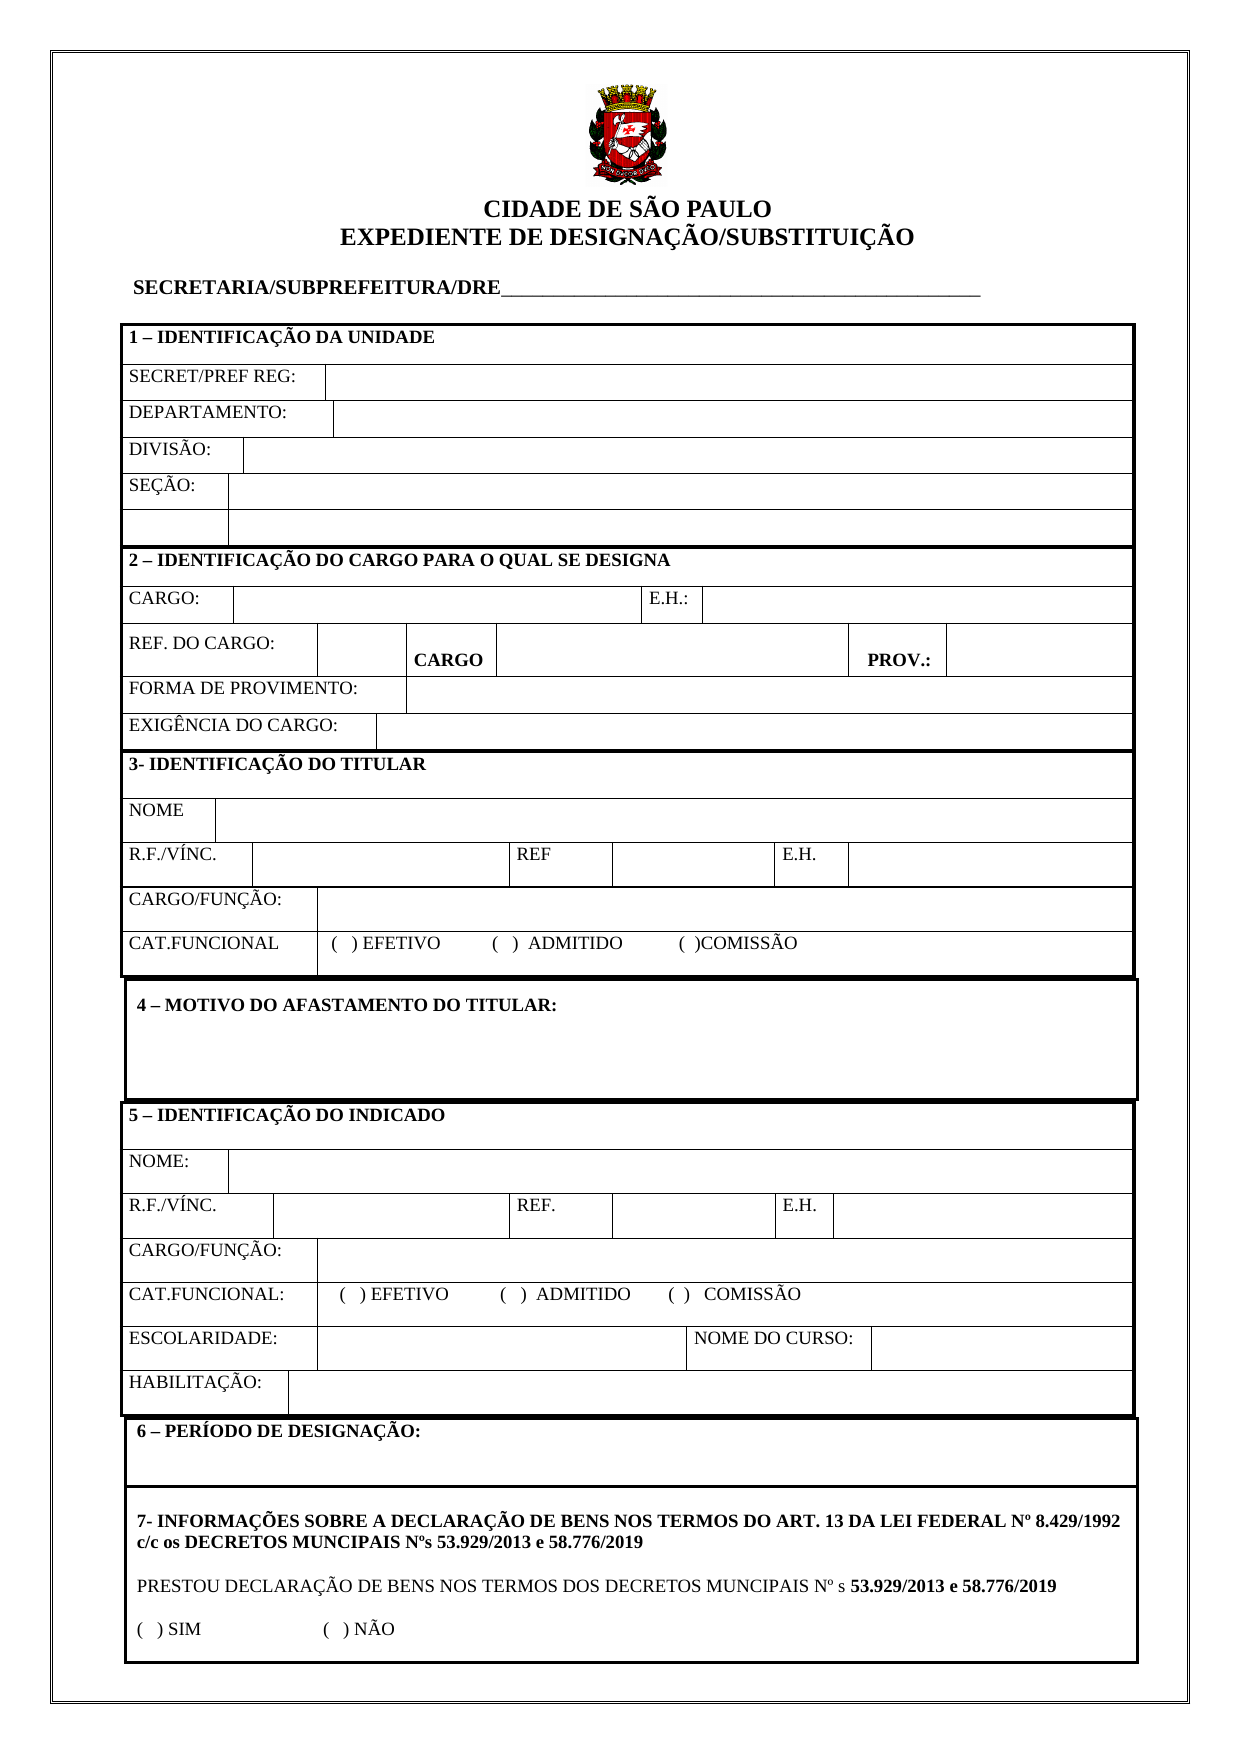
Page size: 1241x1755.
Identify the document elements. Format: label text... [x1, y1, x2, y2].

table_cell HABILITAÇÃO: [123, 1371, 288, 1414]
table_cell [326, 365, 1132, 400]
subtitle CIDADE DE SÃO PAULO [133, 194, 1122, 222]
table_cell CAT.FUNCIONAL: [123, 1283, 317, 1326]
table_cell [872, 1327, 1132, 1370]
table_cell [216, 799, 1132, 842]
table_cell DIVISÃO: [123, 438, 243, 473]
table_cell SECRET/PREF REG: [123, 365, 325, 400]
table_cell [229, 1150, 1132, 1193]
table_cell E.H. [775, 843, 848, 886]
table_cell 7- INFORMAÇÕES SOBRE A DECLARAÇÃO DE BENS NOS TERMOS DO ART. 13 DA LEI FEDERAL Nº 8.429/1992 c/c os DECRETOS MUNCIPAIS Nºs 53.929/2013 e 58.776/2019 PRESTOU DECLARAÇÃO DE BENS NOS TERMOS DOS DECRETOS MUNCIPAIS Nº s 53.929/2013 e 58.776/2019 ( ) SIM ( ) NÃO [127, 1488, 1136, 1661]
table_cell R.F./VÍNC. [123, 843, 252, 886]
table_cell [229, 510, 1132, 545]
text SECRETARIA/SUBPREFEITURA/DRE______________________________________________ [133, 275, 1122, 299]
table_header 6 – PERÍODO DE DESIGNAÇÃO: [127, 1420, 1136, 1485]
table_header 1 – IDENTIFICAÇÃO DA UNIDADE [123, 326, 1132, 363]
table_cell [318, 888, 1132, 931]
table_cell [229, 474, 1132, 509]
table_cell CARGO/FUNÇÃO: [123, 888, 317, 931]
table_cell NOME: [123, 1150, 228, 1193]
table_cell CARGO: [123, 587, 233, 622]
table_cell E.H. [776, 1194, 833, 1237]
table_cell [318, 1239, 1132, 1282]
table_cell FORMA DE PROVIMENTO: [123, 677, 406, 713]
subtitle EXPEDIENTE DE DESIGNAÇÃO/SUBSTITUIÇÃO [133, 222, 1122, 251]
table_cell PROV.: [849, 624, 946, 676]
table_cell NOME [123, 799, 215, 842]
table_cell [253, 843, 509, 886]
table_cell [613, 843, 774, 886]
table_cell [703, 587, 1132, 622]
table_cell DEPARTAMENTO: [123, 401, 333, 437]
table_cell [849, 843, 1132, 886]
table_cell [834, 1194, 1132, 1237]
table_cell [234, 587, 641, 622]
table_cell [407, 677, 1132, 713]
table_cell ESCOLARIDADE: [123, 1327, 317, 1370]
table_cell ( ) EFETIVO ( ) ADMITIDO ( )COMISSÃO [318, 932, 1132, 975]
table_cell REF. [510, 1194, 612, 1237]
table_cell [123, 510, 228, 545]
table_cell [318, 624, 406, 676]
table_cell CARGO/FUNÇÃO: [123, 1239, 317, 1282]
table_header 5 – IDENTIFICAÇÃO DO INDICADO [123, 1104, 1132, 1149]
table_cell [289, 1371, 1132, 1414]
table_cell [377, 714, 1132, 749]
table_cell CARGO [407, 624, 496, 676]
table_cell 2 – IDENTIFICAÇÃO DO CARGO PARA O QUAL SE DESIGNA [123, 549, 1132, 586]
table_cell [334, 401, 1132, 437]
table_cell NOME DO CURSO: [687, 1327, 871, 1370]
table_cell REF. DO CARGO: [123, 624, 317, 676]
table_cell [318, 1327, 686, 1370]
table_cell ( ) EFETIVO ( ) ADMITIDO ( ) COMISSÃO [318, 1283, 1132, 1326]
table_cell [244, 438, 1132, 473]
table_cell CAT.FUNCIONAL [123, 932, 317, 975]
table_cell REF [510, 843, 612, 886]
table_cell [613, 1194, 775, 1237]
table_header 4 – MOTIVO DO AFASTAMENTO DO TITULAR: [127, 981, 1136, 1097]
table_cell R.F./VÍNC. [123, 1194, 273, 1237]
table_cell 3- IDENTIFICAÇÃO DO TITULAR [123, 753, 1132, 798]
table_cell EXIGÊNCIA DO CARGO: [123, 714, 376, 749]
table_cell [497, 624, 848, 676]
table_cell E.H.: [642, 587, 702, 622]
table_cell [947, 624, 1132, 676]
table_cell [274, 1194, 509, 1237]
table_cell SEÇÃO: [123, 474, 228, 509]
